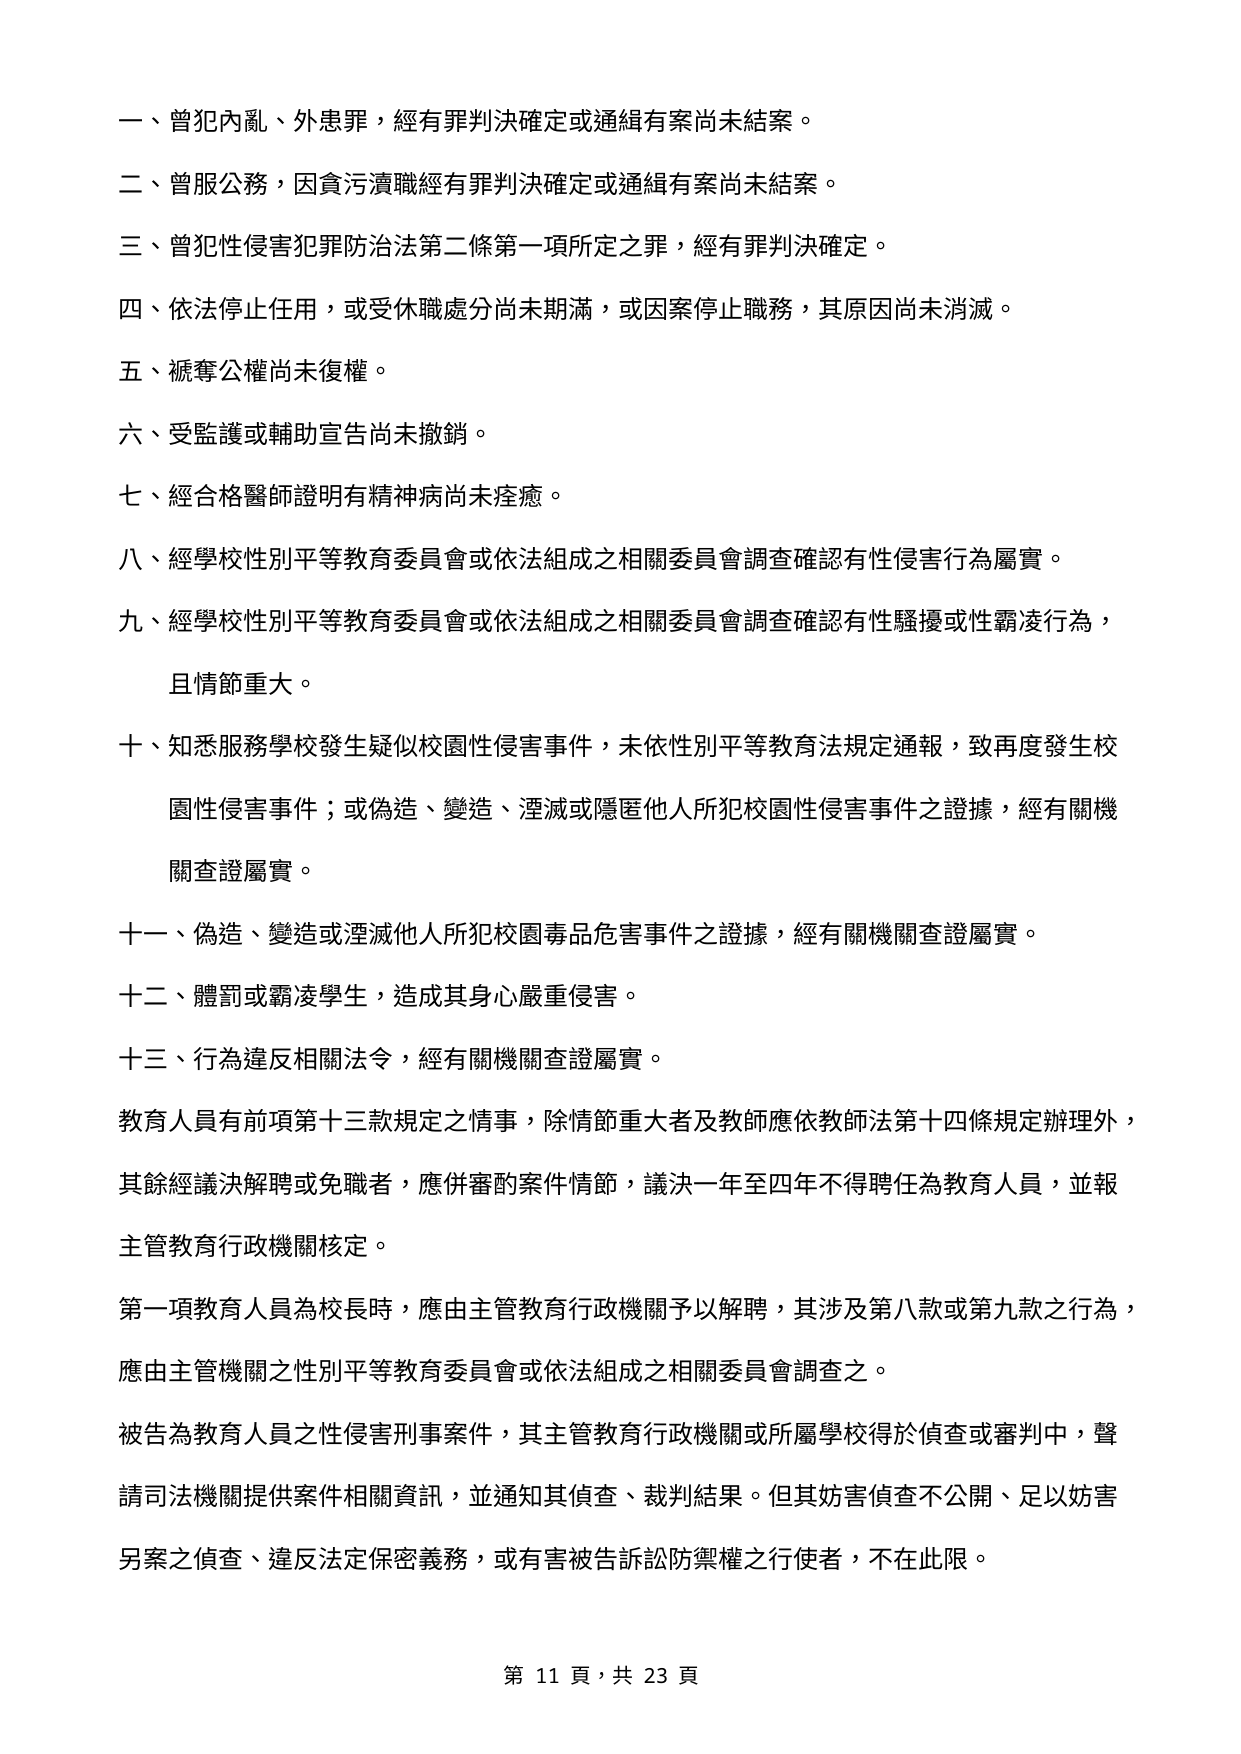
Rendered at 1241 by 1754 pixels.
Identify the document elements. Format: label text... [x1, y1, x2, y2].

text 七、經合格醫師證明有精神病尚未痊癒。 [118, 453, 1122, 516]
text 六、受監護或輔助宣告尚未撤銷。 [118, 391, 1122, 453]
text 八、經學校性別平等教育委員會或依法組成之相關委員會調查確認有性侵害行為屬實。 [118, 516, 1122, 578]
text 十二、體罰或霸凌學生，造成其身心嚴重侵害。 [118, 953, 1122, 1016]
text 二、曾服公務，因貪污瀆職經有罪判決確定或通緝有案尚未結案。 [118, 141, 1122, 203]
text 三、曾犯性侵害犯罪防治法第二條第一項所定之罪，經有罪判決確定。 [118, 203, 1122, 266]
text 十一、偽造、變造或湮滅他人所犯校園毒品危害事件之證據，經有關機關查證屬實。 [118, 891, 1122, 953]
text 十、知悉服務學校發生疑似校園性侵害事件，未依性別平等教育法規定通報，致再度發生校園性侵害事件；或偽造、變造、湮滅或隱匿他人所犯校園性侵害事件之證據，經有關機關查證屬實。 [118, 703, 1122, 891]
text 十三、行為違反相關法令，經有關機關查證屬實。 [118, 1016, 1122, 1078]
text 四、依法停止任用，或受休職處分尚未期滿，或因案停止職務，其原因尚未消滅。 [118, 266, 1122, 328]
text 九、經學校性別平等教育委員會或依法組成之相關委員會調查確認有性騷擾或性霸凌行為，且情節重大。 [118, 578, 1122, 703]
text 一、曾犯內亂、外患罪，經有罪判決確定或通緝有案尚未結案。 [118, 78, 1122, 141]
text 教育人員有前項第十三款規定之情事，除情節重大者及教師應依教師法第十四條規定辦理外，其餘經議決解聘或免職者，應併審酌案件情節，議決一年至四年不得聘任為教育人員，並報主管教育行政機關核定。 [118, 1078, 1122, 1266]
text 五、褫奪公權尚未復權。 [118, 328, 1122, 391]
text 第一項教育人員為校長時，應由主管教育行政機關予以解聘，其涉及第八款或第九款之行為，應由主管機關之性別平等教育委員會或依法組成之相關委員會調查之。 [118, 1266, 1122, 1391]
text 被告為教育人員之性侵害刑事案件，其主管教育行政機關或所屬學校得於偵查或審判中，聲請司法機關提供案件相關資訊，並通知其偵查、裁判結果。但其妨害偵查不公開、足以妨害另案之偵查、違反法定保密義務，或有害被告訴訟防禦權之行使者，不在此限。 [118, 1391, 1122, 1578]
